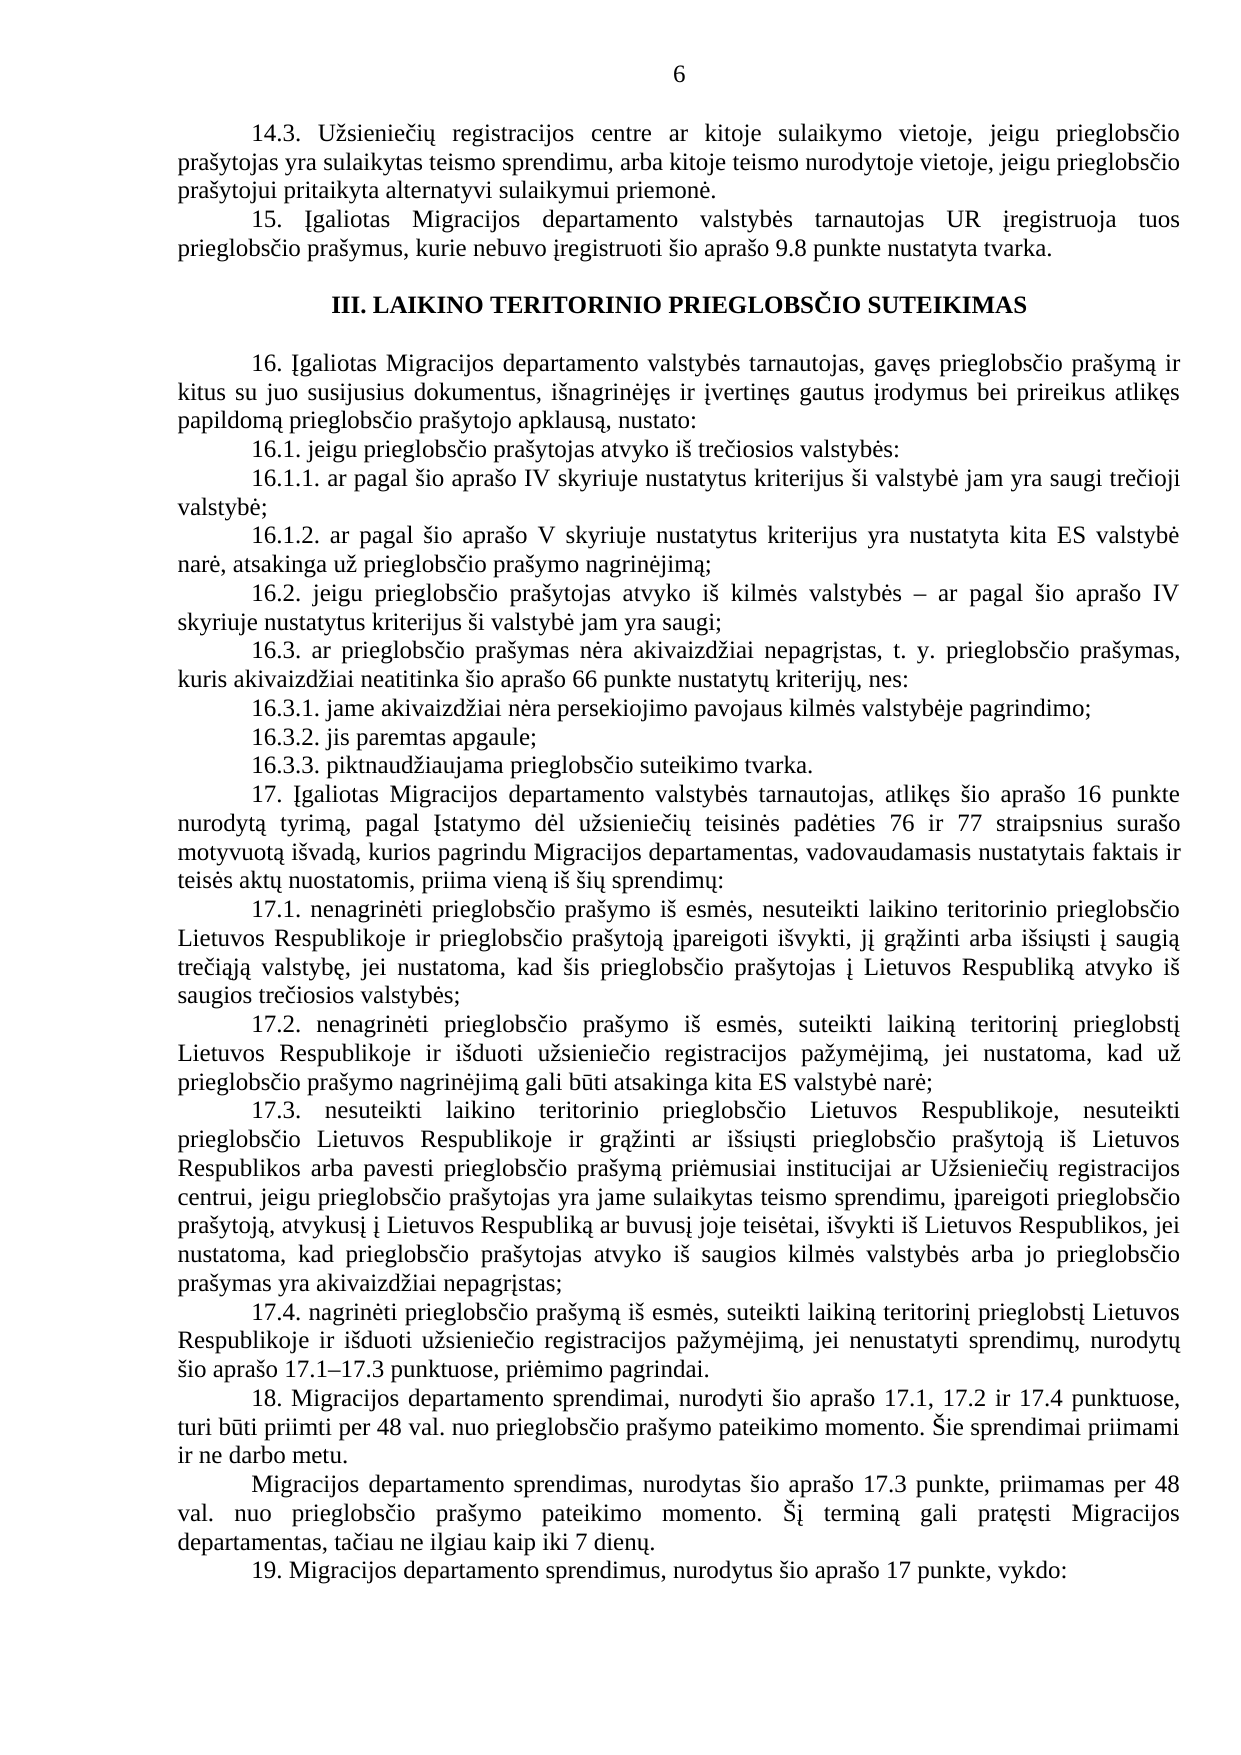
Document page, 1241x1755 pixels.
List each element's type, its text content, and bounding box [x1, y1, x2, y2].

text 16.1. jeigu prieglobsčio prašytojas atvyko iš trečiosios valstybės: [177, 434, 1181, 463]
text 16.3.2. jis paremtas apgaule; [177, 722, 1181, 751]
text 19. Migracijos departamento sprendimus, nurodytus šio aprašo 17 punkte, vykdo: [177, 1556, 1181, 1584]
text 17.1. nenagrinėti prieglobsčio prašymo iš esmės, nesuteikti laikino teritorinio prieglobsčio Lietuvos Respublikoje ir prieglobsčio prašytoją įpareigoti išvykti, jį grąžinti arba išsiųsti į saugią trečiąją valstybę, jei nustatoma, kad šis prieglobsčio prašytojas į Lietuvos Respubliką atvyko iš saugios trečiosios valstybės; [177, 894, 1181, 1009]
text 17. Įgaliotas Migracijos departamento valstybės tarnautojas, atlikęs šio aprašo 16 punkte nurodytą tyrimą, pagal Įstatymo dėl užsieniečių teisinės padėties 76 ir 77 straipsnius surašo motyvuotą išvadą, kurios pagrindu Migracijos departamentas, vadovaudamasis nustatytais faktais ir teisės aktų nuostatomis, priima vieną iš šių sprendimų: [177, 779, 1181, 894]
text III. LAIKINO TERITORINIO PRIEGLOBSČIO SUTEIKIMAS [177, 291, 1181, 319]
text 17.2. nenagrinėti prieglobsčio prašymo iš esmės, suteikti laikiną teritorinį prieglobstį Lietuvos Respublikoje ir išduoti užsieniečio registracijos pažymėjimą, jei nustatoma, kad už prieglobsčio prašymo nagrinėjimą gali būti atsakinga kita ES valstybė narė; [177, 1009, 1181, 1096]
text Migracijos departamento sprendimas, nurodytas šio aprašo 17.3 punkte, priimamas per 48 val. nuo prieglobsčio prašymo pateikimo momento. Šį terminą gali pratęsti Migracijos departamentas, tačiau ne ilgiau kaip iki 7 dienų. [177, 1469, 1181, 1556]
text 17.3. nesuteikti laikino teritorinio prieglobsčio Lietuvos Respublikoje, nesuteikti prieglobsčio Lietuvos Respublikoje ir grąžinti ar išsiųsti prieglobsčio prašytoją iš Lietuvos Respublikos arba pavesti prieglobsčio prašymą priėmusiai institucijai ar Užsieniečių registracijos centrui, jeigu prieglobsčio prašytojas yra jame sulaikytas teismo sprendimu, įpareigoti prieglobsčio prašytoją, atvykusį į Lietuvos Respubliką ar buvusį joje teisėtai, išvykti iš Lietuvos Respublikos, jei nustatoma, kad prieglobsčio prašytojas atvyko iš saugios kilmės valstybės arba jo prieglobsčio prašymas yra akivaizdžiai nepagrįstas; [177, 1096, 1181, 1297]
text 16.3. ar prieglobsčio prašymas nėra akivaizdžiai nepagrįstas, t. y. prieglobsčio prašymas, kuris akivaizdžiai neatitinka šio aprašo 66 punkte nustatytų kriterijų, nes: [177, 636, 1181, 693]
text 18. Migracijos departamento sprendimai, nurodyti šio aprašo 17.1, 17.2 ir 17.4 punktuose, turi būti priimti per 48 val. nuo prieglobsčio prašymo pateikimo momento. Šie sprendimai priimami ir ne darbo metu. [177, 1383, 1181, 1469]
text 15. Įgaliotas Migracijos departamento valstybės tarnautojas UR įregistruoja tuos prieglobsčio prašymus, kurie nebuvo įregistruoti šio aprašo 9.8 punkte nustatyta tvarka. [177, 204, 1181, 262]
text 17.4. nagrinėti prieglobsčio prašymą iš esmės, suteikti laikiną teritorinį prieglobstį Lietuvos Respublikoje ir išduoti užsieniečio registracijos pažymėjimą, jei nenustatyti sprendimų, nurodytų šio aprašo 17.1–17.3 punktuose, priėmimo pagrindai. [177, 1297, 1181, 1383]
text 16.1.2. ar pagal šio aprašo V skyriuje nustatytus kriterijus yra nustatyta kita ES valstybė narė, atsakinga už prieglobsčio prašymo nagrinėjimą; [177, 521, 1181, 578]
text 16.3.3. piktnaudžiaujama prieglobsčio suteikimo tvarka. [177, 751, 1181, 779]
text 16.3.1. jame akivaizdžiai nėra persekiojimo pavojaus kilmės valstybėje pagrindimo; [177, 693, 1181, 722]
text 14.3. Užsieniečių registracijos centre ar kitoje sulaikymo vietoje, jeigu prieglobsčio prašytojas yra sulaikytas teismo sprendimu, arba kitoje teismo nurodytoje vietoje, jeigu prieglobsčio prašytojui pritaikyta alternatyvi sulaikymui priemonė. [177, 118, 1181, 204]
text 16.1.1. ar pagal šio aprašo IV skyriuje nustatytus kriterijus ši valstybė jam yra saugi trečioji valstybė; [177, 463, 1181, 521]
text 16.2. jeigu prieglobsčio prašytojas atvyko iš kilmės valstybės – ar pagal šio aprašo IV skyriuje nustatytus kriterijus ši valstybė jam yra saugi; [177, 578, 1181, 636]
text 16. Įgaliotas Migracijos departamento valstybės tarnautojas, gavęs prieglobsčio prašymą ir kitus su juo susijusius dokumentus, išnagrinėjęs ir įvertinęs gautus įrodymus bei prireikus atlikęs papildomą prieglobsčio prašytojo apklausą, nustato: [177, 348, 1181, 434]
